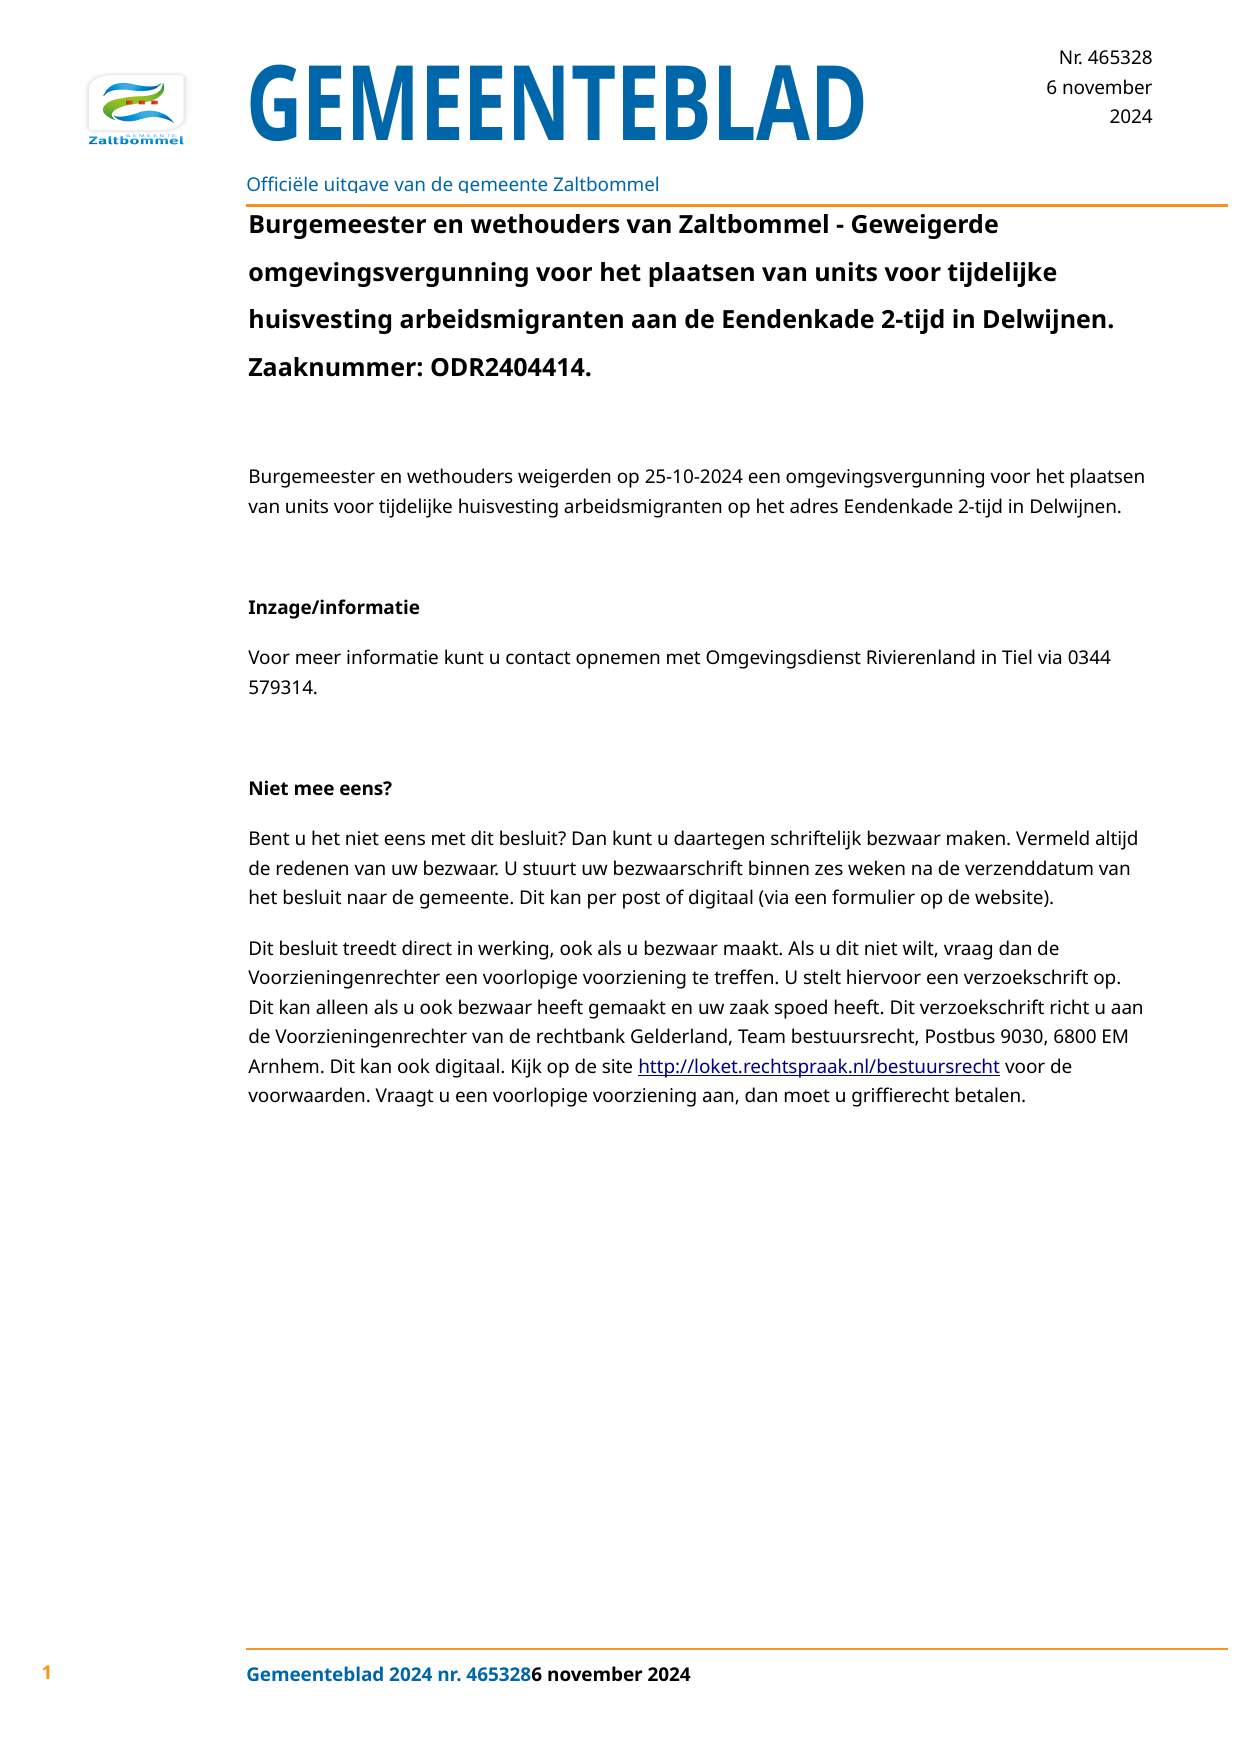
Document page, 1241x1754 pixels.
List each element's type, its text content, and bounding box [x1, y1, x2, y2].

text Niet mee eens? [248, 775, 1152, 801]
text Dit besluit treedt direct in werking, ook als u bezwaar maakt. Als u dit niet wilt, vraag dan de Voorzieningenrechter een voorlopige voorziening te treffen. U stelt hiervoor een verzoekschrift op. Dit kan alleen als u ook bezwaar heeft gemaakt en uw zaak spoed heeft. Dit verzoekschrift richt u aan de Voorzieningenrechter van de rechtbank Gelderland, Team bestuursrecht, Postbus 9030, 6800 EM Arnhem. Dit kan ook digitaal. Kijk op de site http://loket.rechtspraak.nl/bestuursrecht voor de voorwaarden. Vraagt u een voorlopige voorziening aan, dan moet u griffierecht betalen. [248, 935, 1152, 1108]
text Burgemeester en wethouders weigerden op 25-10-2024 een omgevingsvergunning voor het plaatsen van units voor tijdelijke huisvesting arbeidsmigranten op het adres Eendenkade 2-tijd in Delwijnen. [248, 463, 1152, 519]
text Bent u het niet eens met dit besluit? Dan kunt u daartegen schriftelijk bezwaar maken. Vermeld altijd de redenen van uw bezwaar. U stuurt uw bezwaarschrift binnen zes weken na de verzenddatum van het besluit naar de gemeente. Dit kan per post of digitaal (via een formulier op de website). [248, 825, 1152, 910]
text Burgemeester en wethouders van Zaltbommel - Geweigerde omgevingsvergunning voor het plaatsen van units voor tijdelijke huisvesting arbeidsmigranten aan de Eendenkade 2-tijd in Delwijnen. Zaaknummer: ODR2404414. [248, 207, 1152, 384]
text Voor meer informatie kunt u contact opnemen met Omgevingsdienst Rivierenland in Tiel via 0344 579314. [248, 644, 1152, 700]
text Inzage/informatie [248, 594, 1152, 620]
picture [41, 47, 231, 172]
